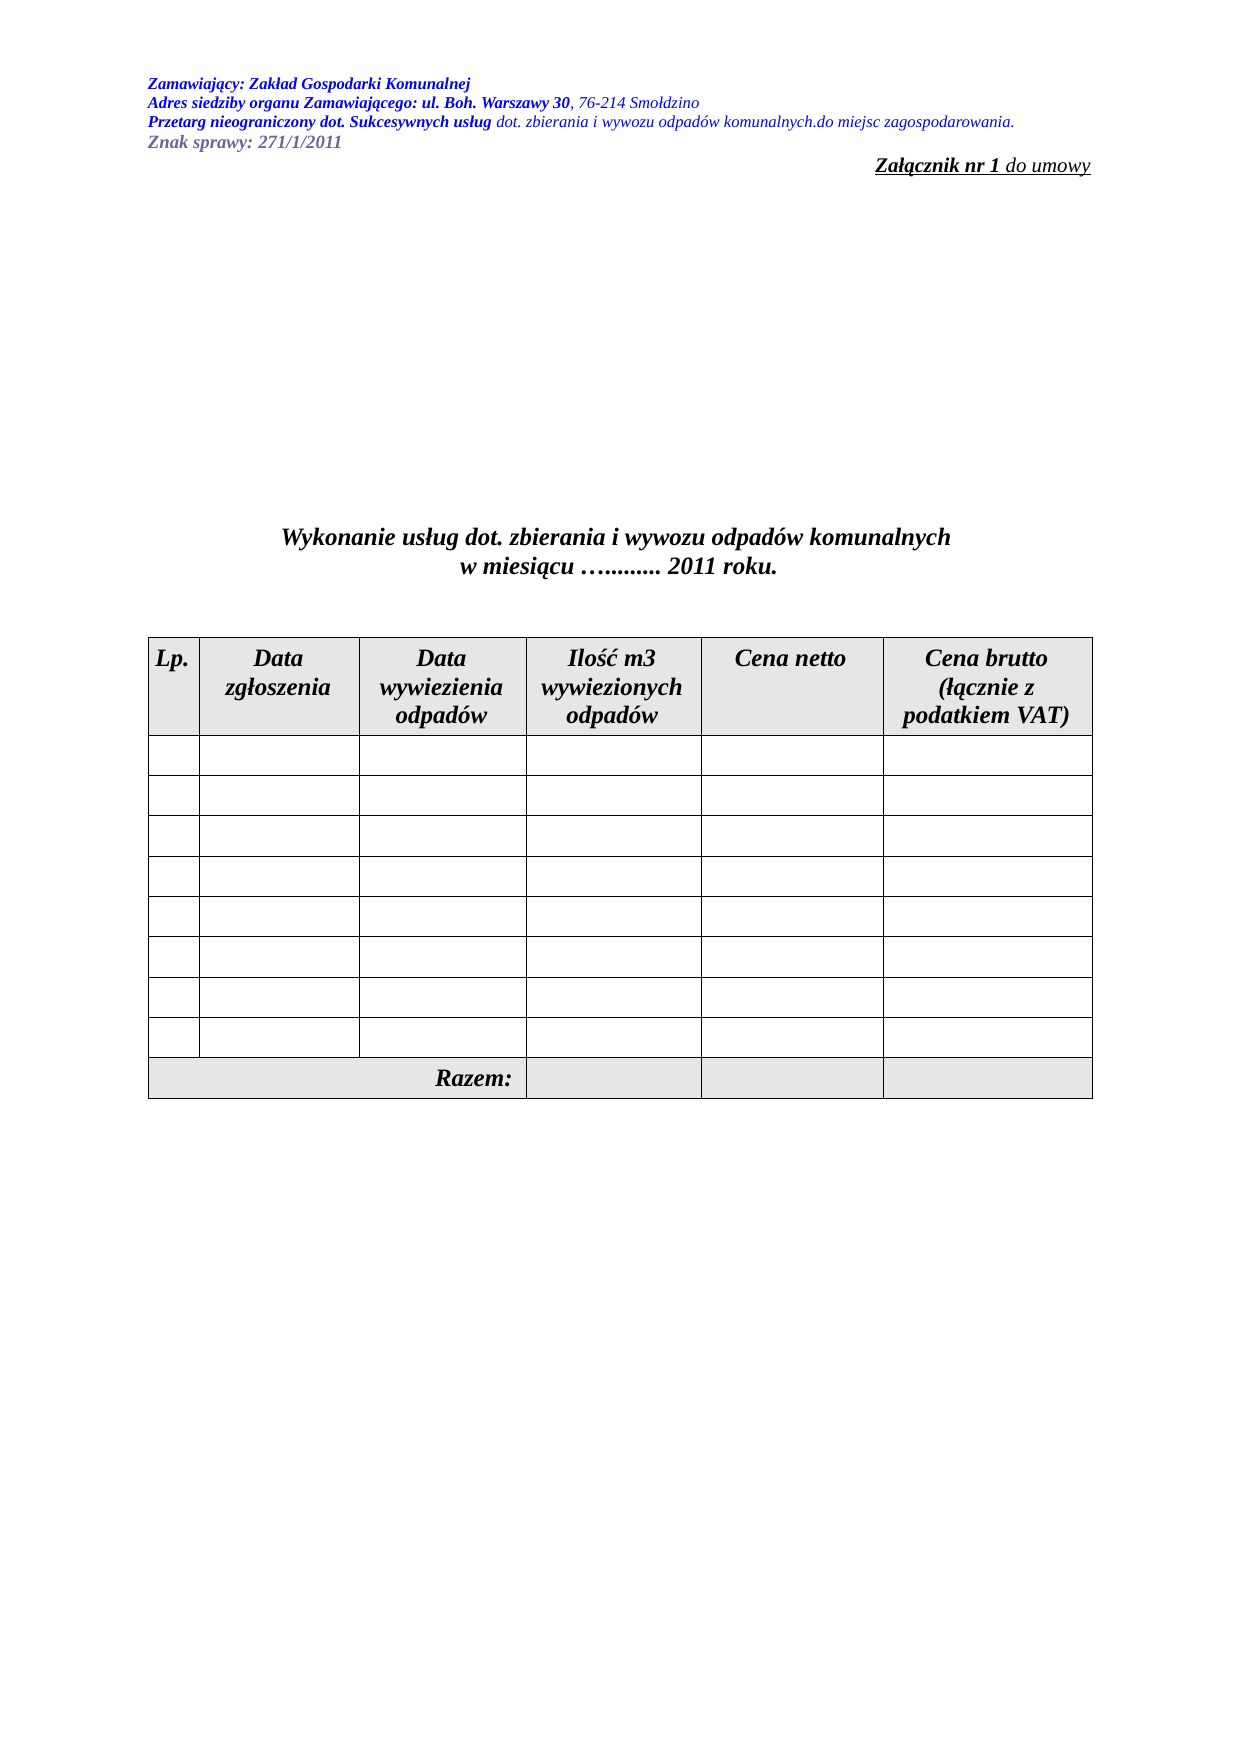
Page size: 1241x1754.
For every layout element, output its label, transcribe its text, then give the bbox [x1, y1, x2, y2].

table_cell [360, 776, 526, 815]
table_header Ilość m3 wywiezionych odpadów [527, 638, 701, 735]
table_cell [200, 1018, 359, 1057]
table_cell [527, 1018, 701, 1057]
table_cell [149, 776, 199, 815]
table_header Cena brutto (łącznie z podatkiem VAT) [884, 638, 1092, 735]
table_cell [527, 1058, 701, 1098]
table_header Lp. [149, 638, 199, 735]
table_cell [360, 1018, 526, 1057]
table_cell [149, 736, 199, 775]
table_cell [702, 776, 883, 815]
table_cell [149, 857, 199, 896]
table_cell [149, 978, 199, 1017]
table_cell [702, 978, 883, 1017]
table_cell [360, 978, 526, 1017]
table_cell [200, 776, 359, 815]
table_cell [200, 978, 359, 1017]
table_cell [149, 816, 199, 856]
table_cell [884, 897, 1092, 936]
table_cell [527, 857, 701, 896]
table_cell [200, 816, 359, 856]
table_cell [884, 857, 1092, 896]
table_cell [884, 937, 1092, 977]
table_cell [702, 937, 883, 977]
table_cell [149, 897, 199, 936]
text Załącznik nr 1 do umowy [148, 153, 1092, 177]
table_cell [360, 897, 526, 936]
text w miesiącu …......... 2011 roku. [148, 551, 1092, 579]
table_cell [884, 1018, 1092, 1057]
table_cell [360, 937, 526, 977]
table_cell [884, 978, 1092, 1017]
table_cell [149, 937, 199, 977]
text Wykonanie usług dot. zbierania i wywozu odpadów komunalnych [148, 522, 1092, 551]
table_cell [884, 776, 1092, 815]
table_header Cena netto [702, 638, 883, 735]
table_cell [360, 736, 526, 775]
table_cell [702, 857, 883, 896]
table_cell [527, 776, 701, 815]
table_cell [702, 1058, 883, 1098]
table_cell [360, 857, 526, 896]
table_cell [702, 1018, 883, 1057]
table_cell [702, 816, 883, 856]
table_cell [360, 816, 526, 856]
table_cell [702, 736, 883, 775]
table_cell [149, 1018, 199, 1057]
table_cell [884, 1058, 1092, 1098]
table_cell [527, 897, 701, 936]
table_cell Razem: [149, 1058, 526, 1098]
table_cell [200, 937, 359, 977]
table_header Data wywiezienia odpadów [360, 638, 526, 735]
table_cell [527, 816, 701, 856]
table_cell [884, 736, 1092, 775]
table_cell [527, 937, 701, 977]
table_cell [884, 816, 1092, 856]
table_cell [200, 736, 359, 775]
table_cell [200, 897, 359, 936]
table_header Data zgłoszenia [200, 638, 359, 735]
table_cell [527, 736, 701, 775]
table_cell [200, 857, 359, 896]
table_cell [702, 897, 883, 936]
table_cell [527, 978, 701, 1017]
